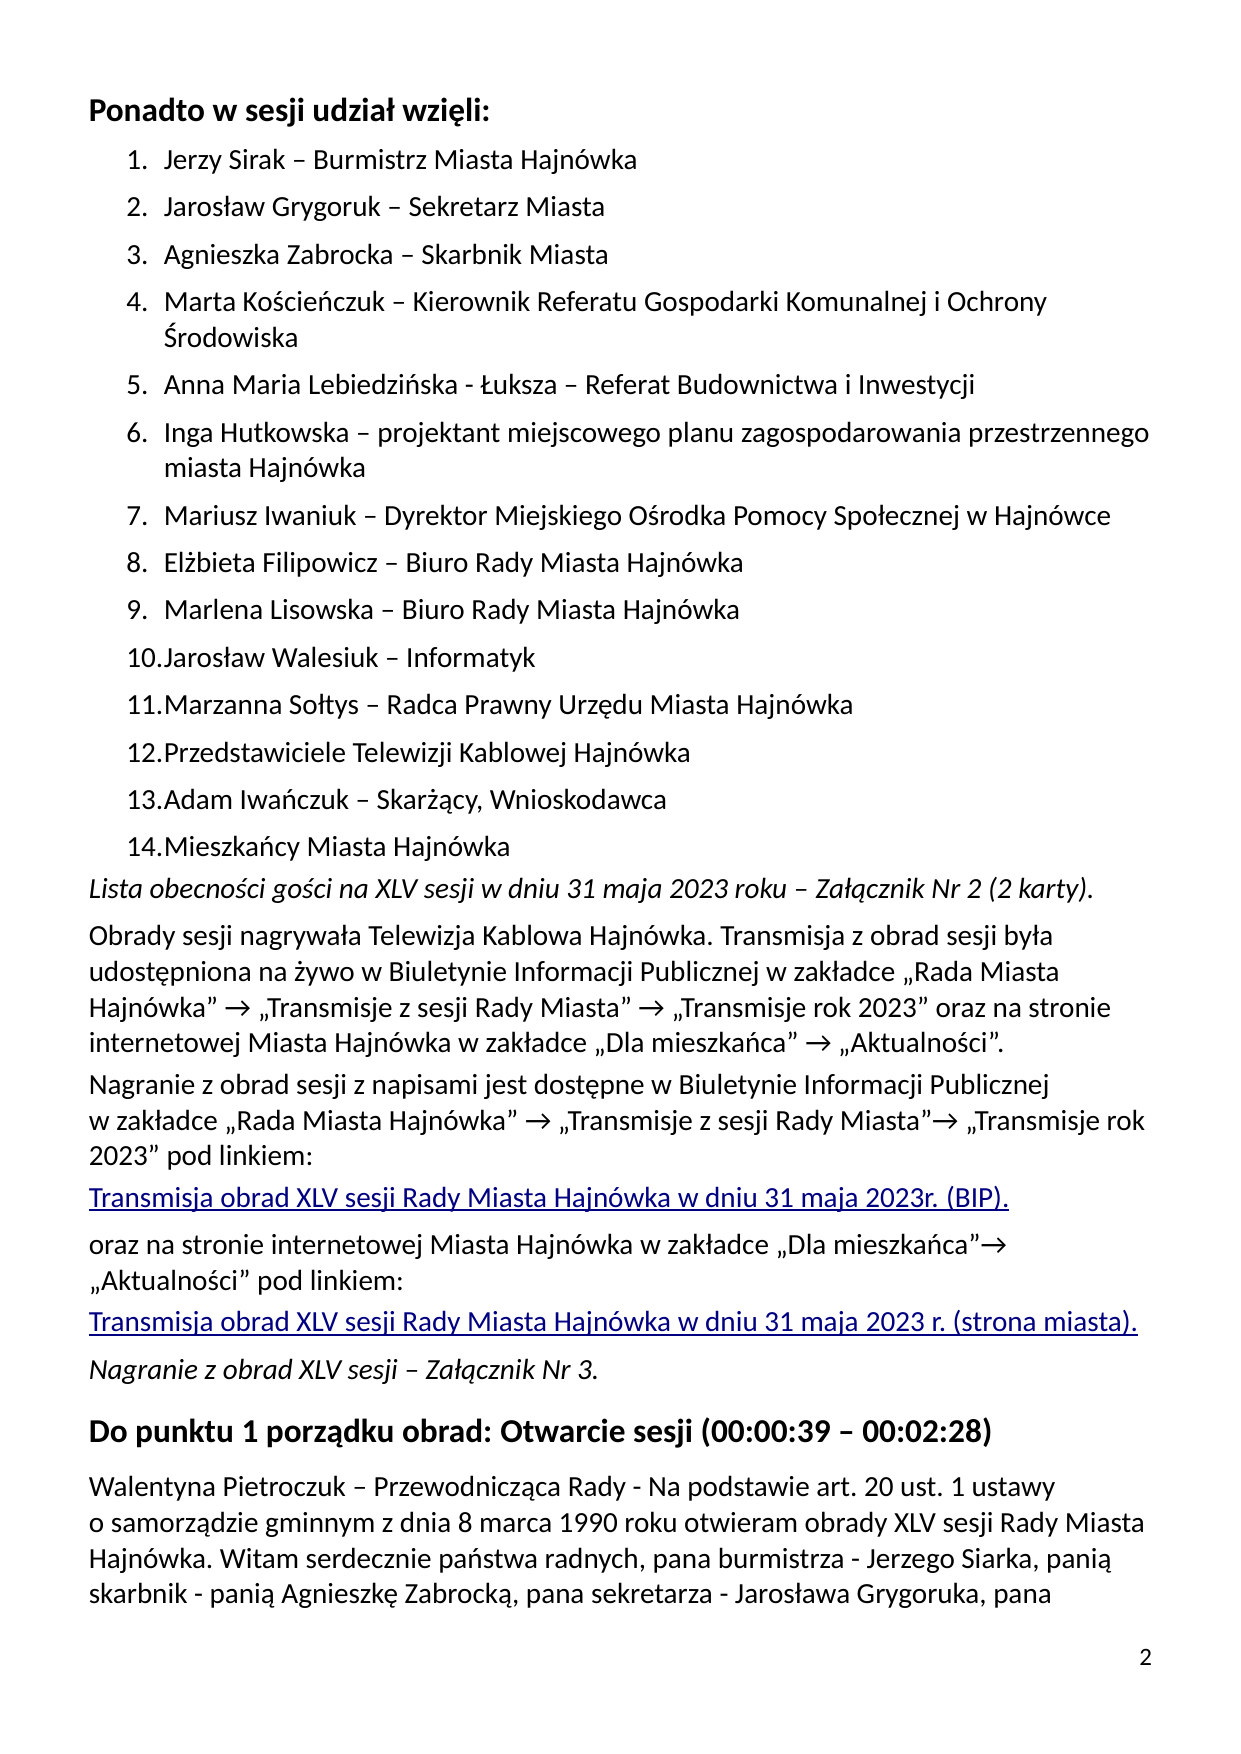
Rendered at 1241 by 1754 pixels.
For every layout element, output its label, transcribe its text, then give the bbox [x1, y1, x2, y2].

list Elżbieta Filipowicz – Biuro Rady Miasta Hajnówka [126, 544, 1152, 580]
list Agnieszka Zabrocka – Skarbnik Miasta [126, 236, 1152, 271]
text Obrady sesji nagrywała Telewizja Kablowa Hajnówka. Transmisja z obrad sesji była udostępniona na żywo w Biuletynie Informacji Publicznej w zakładce „Rada Miasta Hajnówka” → „Transmisje z sesji Rady Miasta” → „Transmisje rok 2023” oraz na stronie internetowej Miasta Hajnówka w zakładce „Dla mieszkańca” → „Aktualności”. [88, 917, 1152, 1060]
list Mieszkańcy Miasta Hajnówka [126, 828, 1152, 864]
list Jarosław Walesiuk – Informatyk [126, 639, 1152, 674]
text Transmisja obrad XLV sesji Rady Miasta Hajnówka w dniu 31 maja 2023r. (BIP). [88, 1179, 1152, 1214]
list Jarosław Grygoruk – Sekretarz Miasta [126, 188, 1152, 224]
text Transmisja obrad XLV sesji Rady Miasta Hajnówka w dniu 31 maja 2023 r. (strona miasta). [88, 1303, 1152, 1339]
subtitle Ponadto w sesji udział wzięli: [88, 88, 1152, 129]
list Marzanna Sołtys – Radca Prawny Urzędu Miasta Hajnówka [126, 686, 1152, 722]
subtitle Lista obecności gości na XLV sesji w dniu 31 maja 2023 roku – Załącznik Nr 2 (2 karty). [88, 870, 1152, 906]
list Adam Iwańczuk – Skarżący, Wnioskodawca [126, 781, 1152, 817]
subtitle Do punktu 1 porządku obrad: Otwarcie sesji (00:00:39 – 00:02:28) [88, 1410, 1152, 1451]
text Nagranie z obrad XLV sesji – Załącznik Nr 3. [88, 1351, 1152, 1386]
list Marta Kościeńczuk – Kierownik Referatu Gospodarki Komunalnej i Ochrony Środowiska [126, 283, 1152, 354]
text Nagranie z obrad sesji z napisami jest dostępne w Biuletynie Informacji Publicznej w zakładce „Rada Miasta Hajnówka” → „Transmisje z sesji Rady Miasta”→ „Transmisje rok 2023” pod linkiem: [88, 1066, 1152, 1173]
text oraz na stronie internetowej Miasta Hajnówka w zakładce „Dla mieszkańca”→ „Aktualności” pod linkiem: [88, 1226, 1152, 1297]
list Mariusz Iwaniuk – Dyrektor Miejskiego Ośrodka Pomocy Społecznej w Hajnówce [126, 497, 1152, 532]
list Jerzy Sirak – Burmistrz Miasta Hajnówka [126, 141, 1152, 177]
text Walentyna Pietroczuk – Przewodnicząca Rady - Na podstawie art. 20 ust. 1 ustawy o samorządzie gminnym z dnia 8 marca 1990 roku otwieram obrady XLV sesji Rady Miasta Hajnówka. Witam serdecznie państwa radnych, pana burmistrza - Jerzego Siarka, panią skarbnik - panią Agnieszkę Zabrocką, pana sekretarza - Jarosława Grygoruka, pana [88, 1468, 1152, 1611]
list Przedstawiciele Telewizji Kablowej Hajnówka [126, 734, 1152, 769]
list Inga Hutkowska – projektant miejscowego planu zagospodarowania przestrzennego miasta Hajnówka [126, 414, 1152, 485]
list Anna Maria Lebiedzińska - Łuksza – Referat Budownictwa i Inwestycji [126, 366, 1152, 402]
list Marlena Lisowska – Biuro Rady Miasta Hajnówka [126, 591, 1152, 627]
